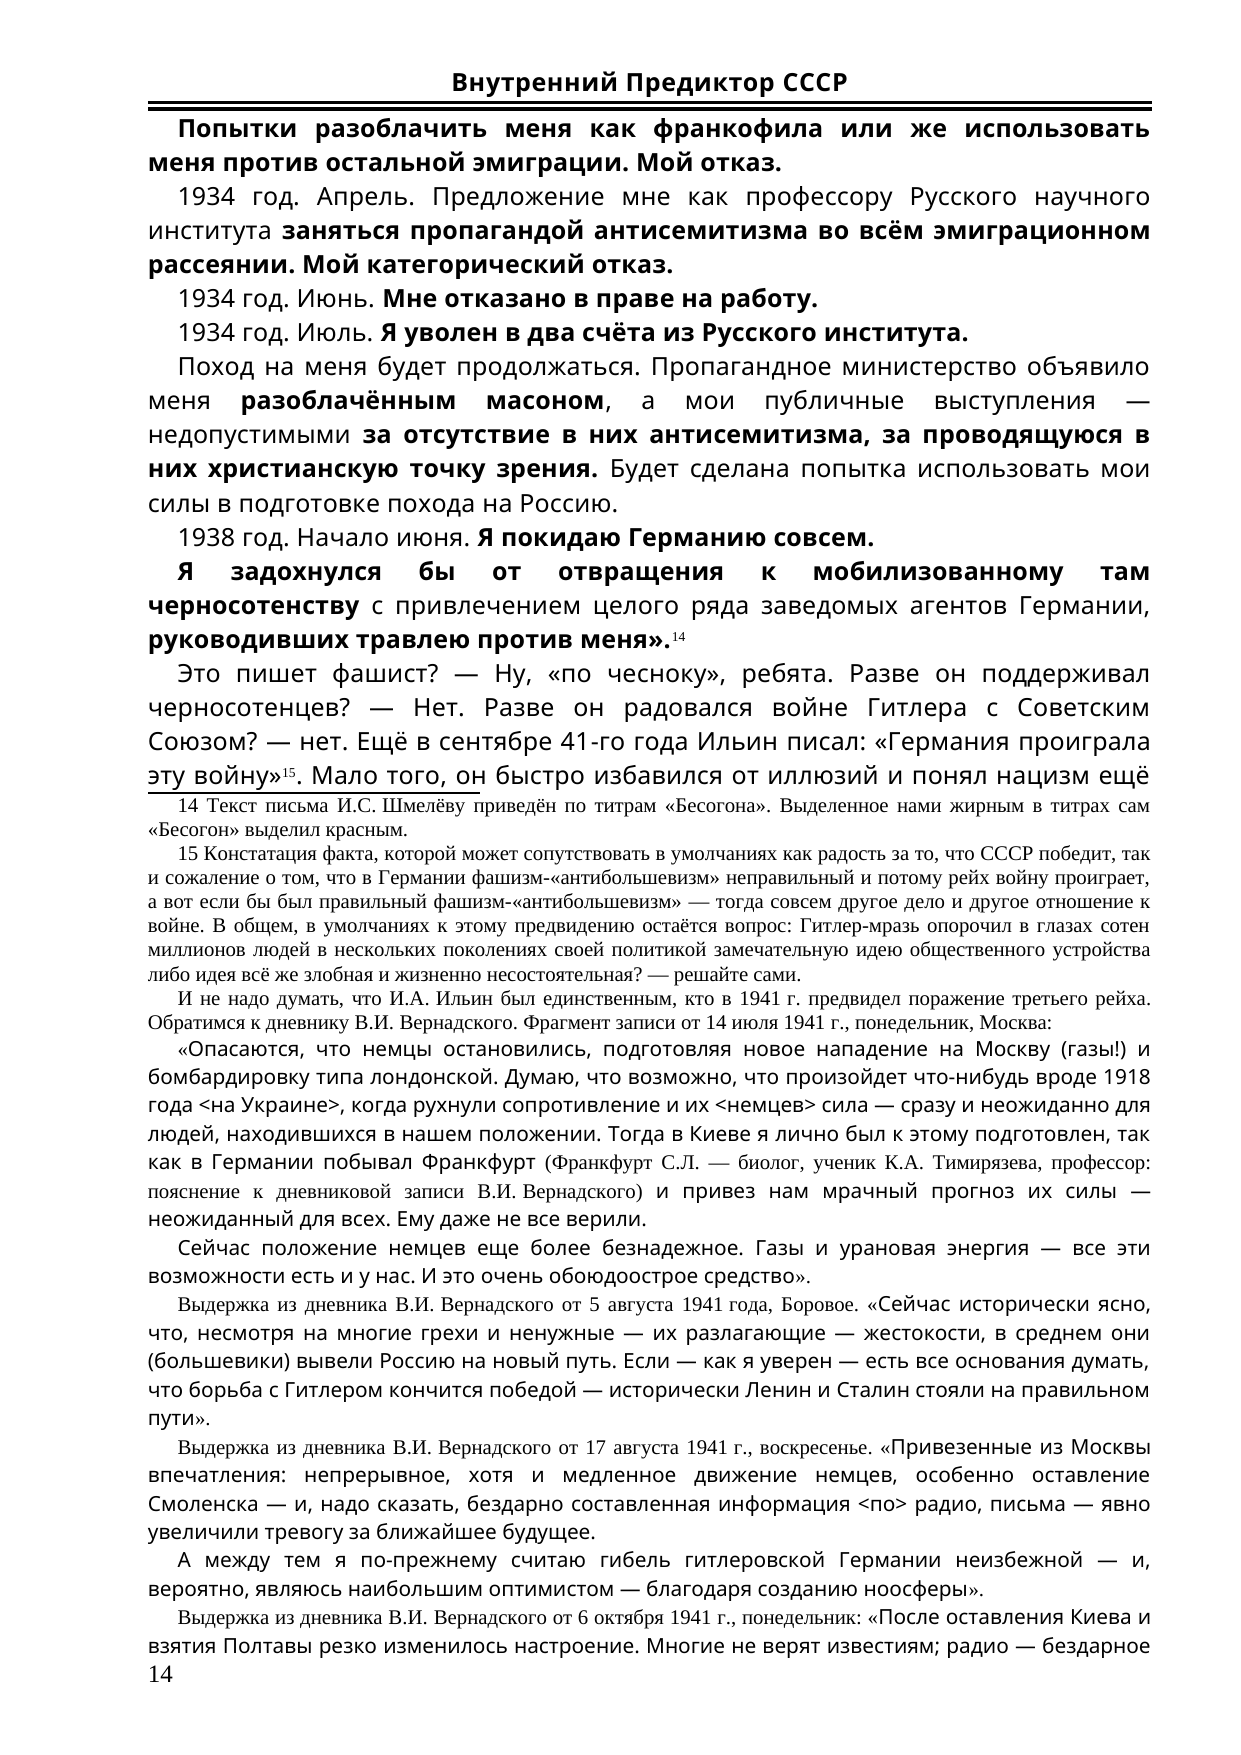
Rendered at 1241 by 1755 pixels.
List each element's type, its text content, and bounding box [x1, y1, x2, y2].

text Текст письма И.С. Шмелёву приведён по титрам «Бесогона». Выделенное нами жирным в титрах сам «Бесогон» выделил красным. [148, 793, 1152, 841]
text Выдержка из дневника В.И. Вернадского от 6 октября 1941 г., понедельник: «После оставления Киева и взятия Полтавы резко изменилось настроение. Многие не верят известиям; радио — бездарное [148, 1602, 1152, 1659]
text «Опасаются, что немцы остановились, подготовляя новое нападение на Москву (газы!) и бомбардировку типа лондонской. Думаю, что возможно, что произойдет что-нибудь вроде 1918 года <на Украине>, когда рухнули сопротивление и их <немцев> сила — сразу и неожиданно для людей, находившихся в нашем положении. Тогда в Киеве я лично был к этому подготовлен, так как в Германии побывал Франкфурт (Франкфурт С.Л. — биолог, ученик К.А. Тимирязева, профессор: пояснение к дневниковой записи В.И. Вернадского) и привез нам мрачный прогноз их силы — неожиданный для всех. Ему даже не все верили. [148, 1034, 1152, 1233]
text Я задохнулся бы от отвращения к мобилизованному там черносотенству с привлечением целого ряда заведомых агентов Германии, руководивших травлею против меня». [148, 553, 1152, 656]
text Выдержка из дневника В.И. Вернадского от 5 августа 1941 года, Боровое. «Сейчас исторически ясно, что, несмотря на многие грехи и ненужные — их разлагающие — жестокости, в среднем они (большевики) вывели Россию на новый путь. Если — как я уверен — есть все основания думать, что борьба с Гитлером кончится победой — исторически Ленин и Сталин стояли на правильном пути». [148, 1289, 1152, 1432]
text И не надо думать, что И.А. Ильин был единственным, кто в 1941 г. предвидел поражение третьего рейха. Обратимся к дневнику В.И. Вернадского. Фрагмент записи от 14 июля 1941 г., понедельник, Москва: [148, 986, 1152, 1034]
text Это пишет фашист? — Ну, «по чесноку», ребята. Разве он поддерживал черносотенцев? — Нет. Разве он радовался войне Гитлера с Советским Союзом? — нет. Ещё в сентябре 41‑го года Ильин писал: «Германия проиграла эту войну». Мало того, он быстро избавился от иллюзий и понял нацизм ещё [148, 656, 1152, 792]
text Поход на меня будет продолжаться. Пропагандное министерство объявило меня разоблачённым масоном, а мои публичные выступления — недопустимыми за отсутствие в них антисемитизма, за проводящуюся в них христианскую точку зрения. Будет сделана попытка использовать мои силы в подготовке похода на Россию. [148, 349, 1152, 519]
text Попытки разоблачить меня как франкофила или же использовать меня против остальной эмиграции. Мой отказ. [148, 111, 1152, 179]
text Выдержка из дневника В.И. Вернадского от 17 августа 1941 г., воскресенье. «Привезенные из Москвы впечатления: непрерывное, хотя и медленное движение немцев, особенно оставление Смоленска — и, надо сказать, бездарно составленная информация <по> радио, письма — явно увеличили тревогу за ближайшее будущее. [148, 1432, 1152, 1546]
text 1934 год. Апрель. Предложение мне как профессору Русского научного института заняться пропагандой антисемитизма во всём эмиграционном рассеянии. Мой категорический отказ. [148, 179, 1152, 281]
text 1934 год. Июль. Я уволен в два счёта из Русского института. [148, 315, 1152, 349]
text 1938 год. Начало июня. Я покидаю Германию совсем. [148, 519, 1152, 553]
text 1934 год. Июнь. Мне отказано в праве на работу. [148, 281, 1152, 315]
text Сейчас положение немцев еще более безнадежное. Газы и урановая энергия — все эти возможности есть и у нас. И это очень обоюдоострое средство». [148, 1233, 1152, 1289]
text А между тем я по-прежнему считаю гибель гитлеровской Германии неизбежной — и, вероятно, являюсь наибольшим оптимистом — благодаря созданию ноосферы». [148, 1546, 1152, 1602]
text Констатация факта, которой может сопутствовать в умолчаниях как радость за то, что СССР победит, так и сожаление о том, что в Германии фашизм-«антибольшевизм» неправильный и потому рейх войну проиграет, а вот если бы был правильный фашизм-«антибольшевизм» — тогда совсем другое дело и другое отношение к войне. В общем, в умолчаниях к этому предвидению остаётся вопрос: Гитлер-мразь опорочил в глазах сотен миллионов людей в нескольких поколениях своей политикой замечательную идею общественного устройства либо идея всё же злобная и жизненно несостоятельная? — решайте сами. [148, 841, 1152, 986]
